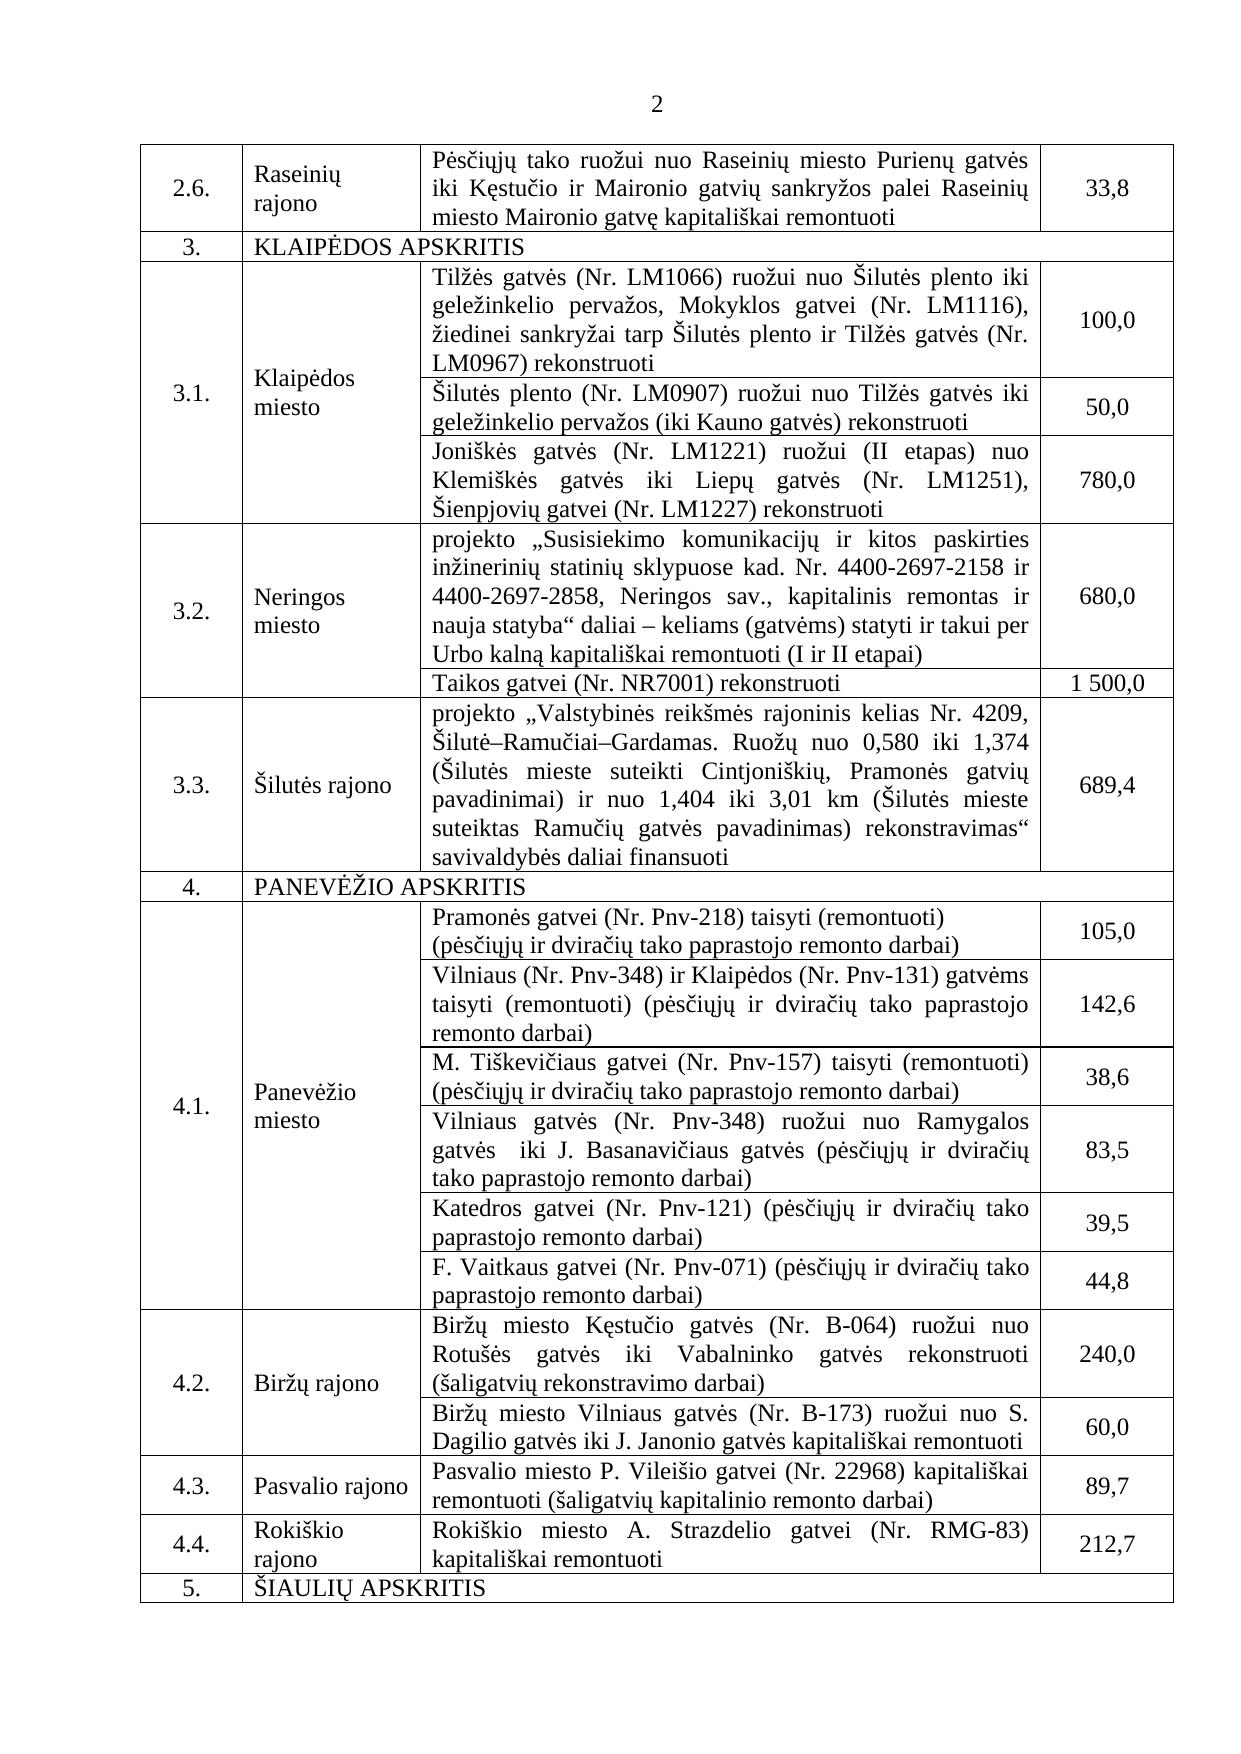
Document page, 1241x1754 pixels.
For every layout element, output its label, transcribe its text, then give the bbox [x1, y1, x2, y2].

table_cell 4.3. [141, 1456, 242, 1514]
table_cell 33,8 [1041, 145, 1173, 231]
table_cell Vilniaus gatvės (Nr. Pnv-348) ruožui nuo Ramygalos gatvės iki J. Basanavičiaus gatvės (pėsčiųjų ir dviračių tako paprastojo remonto darbai) [421, 1106, 1040, 1192]
table_cell 83,5 [1041, 1106, 1173, 1192]
table_cell Taikos gatvei (Nr. NR7001) rekonstruoti [421, 669, 1040, 697]
table_cell 60,0 [1041, 1398, 1173, 1455]
table_cell Rokiškio miesto A. Strazdelio gatvei (Nr. RMG-83) kapitališkai remontuoti [421, 1515, 1040, 1572]
table_cell Pasvalio rajono [243, 1456, 420, 1514]
table_cell Biržų miesto Kęstučio gatvės (Nr. B-064) ruožui nuo Rotušės gatvės iki Vabalninko gatvės rekonstruoti (šaligatvių rekonstravimo darbai) [421, 1310, 1040, 1397]
table_cell 780,0 [1041, 436, 1173, 523]
table_cell Tilžės gatvės (Nr. LM1066) ruožui nuo Šilutės plento iki geležinkelio pervažos, Mokyklos gatvei (Nr. LM1116), žiedinei sankryžai tarp Šilutės plento ir Tilžės gatvės (Nr. LM0967) rekonstruoti [421, 262, 1040, 377]
table_cell projekto „Valstybinės reikšmės rajoninis kelias Nr. 4209, Šilutė–Ramučiai–Gardamas. Ruožų nuo 0,580 iki 1,374 (Šilutės mieste suteikti Cintjoniškių, Pramonės gatvių pavadinimai) ir nuo 1,404 iki 3,01 km (Šilutės mieste suteiktas Ramučių gatvės pavadinimas) rekonstravimas“ savivaldybės daliai finansuoti [421, 698, 1040, 871]
table_cell 4.4. [141, 1515, 242, 1572]
table_cell Raseinių rajono [243, 145, 420, 231]
table_cell Neringos miesto [243, 524, 420, 697]
table_cell 39,5 [1041, 1193, 1173, 1251]
table_cell 44,8 [1041, 1252, 1173, 1309]
table_cell Pramonės gatvei (Nr. Pnv-218) taisyti (remontuoti) (pėsčiųjų ir dviračių tako paprastojo remonto darbai) [421, 902, 1040, 959]
table_cell 100,0 [1041, 262, 1173, 377]
table_cell 240,0 [1041, 1310, 1173, 1397]
table_cell Panevėžio miesto [243, 902, 420, 1309]
table_cell 4.1. [141, 902, 242, 1309]
table_cell 105,0 [1041, 902, 1173, 959]
table_cell Biržų miesto Vilniaus gatvės (Nr. B-173) ruožui nuo S. Dagilio gatvės iki J. Janonio gatvės kapitališkai remontuoti [421, 1398, 1040, 1455]
table_cell projekto „Susisiekimo komunikacijų ir kitos paskirties inžinerinių statinių sklypuose kad. Nr. 4400-2697-2158 ir 4400-2697-2858, Neringos sav., kapitalinis remontas ir nauja statyba“ daliai – keliams (gatvėms) statyti ir takui per Urbo kalną kapitališkai remontuoti (I ir II etapai) [421, 524, 1040, 667]
table_cell 142,6 [1041, 960, 1173, 1046]
table_cell 3.1. [141, 262, 242, 523]
table_cell 38,6 [1041, 1048, 1173, 1105]
table_cell Biržų rajono [243, 1310, 420, 1455]
table_cell Rokiškio rajono [243, 1515, 420, 1572]
table_cell KLAIPĖDOS APSKRITIS [243, 232, 1173, 261]
table_cell ŠIAULIŲ APSKRITIS [243, 1574, 1173, 1602]
table_cell PANEVĖŽIO APSKRITIS [243, 872, 1173, 901]
table_cell 212,7 [1041, 1515, 1173, 1572]
table_cell 680,0 [1041, 524, 1173, 667]
table_cell Pasvalio miesto P. Vileišio gatvei (Nr. 22968) kapitališkai remontuoti (šaligatvių kapitalinio remonto darbai) [421, 1456, 1040, 1514]
table_cell 4.2. [141, 1310, 242, 1455]
table_cell Katedros gatvei (Nr. Pnv-121) (pėsčiųjų ir dviračių tako paprastojo remonto darbai) [421, 1193, 1040, 1251]
table_cell 689,4 [1041, 698, 1173, 871]
table_cell 2.6. [141, 145, 242, 231]
table_cell 4. [141, 872, 242, 901]
table_cell Vilniaus (Nr. Pnv-348) ir Klaipėdos (Nr. Pnv-131) gatvėms taisyti (remontuoti) (pėsčiųjų ir dviračių tako paprastojo remonto darbai) [421, 960, 1040, 1046]
table_cell 3. [141, 232, 242, 261]
table_cell 89,7 [1041, 1456, 1173, 1514]
table_cell Joniškės gatvės (Nr. LM1221) ruožui (II etapas) nuo Klemiškės gatvės iki Liepų gatvės (Nr. LM1251), Šienpjovių gatvei (Nr. LM1227) rekonstruoti [421, 436, 1040, 523]
table_cell Klaipėdos miesto [243, 262, 420, 523]
table_cell Šilutės plento (Nr. LM0907) ruožui nuo Tilžės gatvės iki geležinkelio pervažos (iki Kauno gatvės) rekonstruoti [421, 378, 1040, 435]
table_cell 3.3. [141, 698, 242, 871]
table_cell Pėsčiųjų tako ruožui nuo Raseinių miesto Purienų gatvės iki Kęstučio ir Maironio gatvių sankryžos palei Raseinių miesto Maironio gatvę kapitališkai remontuoti [421, 145, 1040, 231]
table_cell 5. [141, 1574, 242, 1602]
table_cell 1 500,0 [1041, 669, 1173, 697]
table_cell M. Tiškevičiaus gatvei (Nr. Pnv-157) taisyti (remontuoti) (pėsčiųjų ir dviračių tako paprastojo remonto darbai) [421, 1048, 1040, 1105]
table_cell Šilutės rajono [243, 698, 420, 871]
table_cell 3.2. [141, 524, 242, 697]
table_cell F. Vaitkaus gatvei (Nr. Pnv-071) (pėsčiųjų ir dviračių tako paprastojo remonto darbai) [421, 1252, 1040, 1309]
table_cell 50,0 [1041, 378, 1173, 435]
